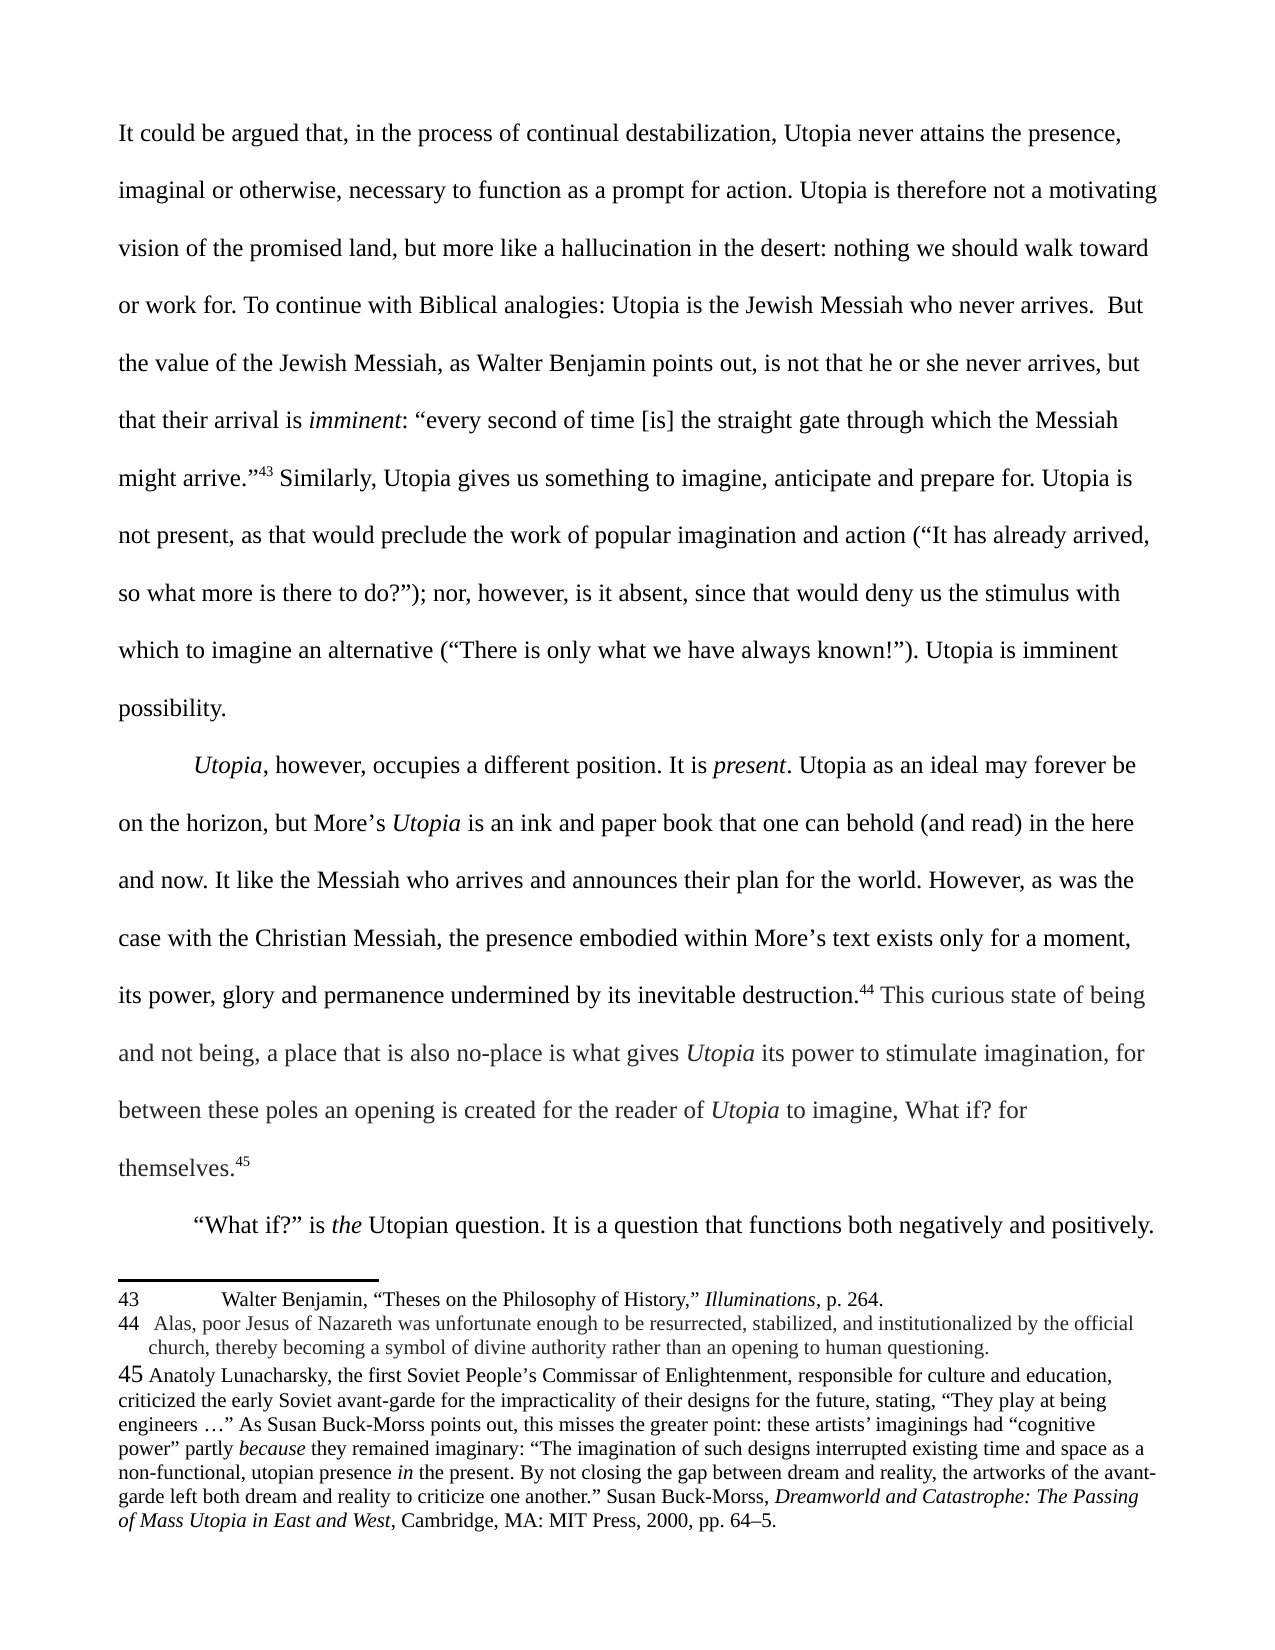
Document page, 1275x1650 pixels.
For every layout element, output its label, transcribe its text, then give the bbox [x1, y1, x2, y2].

text “What if?” is the Utopian question. It is a question that functions both negatively and positively. [118, 1211, 1157, 1239]
text Alas, poor Jesus of Nazareth was unfortunate enough to be resurrected, stabilized, and institutionalized by the official church, thereby becoming a symbol of divine authority rather than an opening to human questioning. [118, 1311, 1157, 1359]
text Walter Benjamin, “Theses on the Philosophy of History,” Illuminations, p. 264. [118, 1287, 1157, 1311]
text It could be argued that, in the process of continual destabilization, Utopia never attains the presence, imaginal or otherwise, necessary to function as a prompt for action. Utopia is therefore not a motivating vision of the promised land, but more like a hallucination in the desert: nothing we should walk toward or work for. To continue with Biblical analogies: Utopia is the Jewish Messiah who never arrives. But the value of the Jewish Messiah, as Walter Benjamin points out, is not that he or she never arrives, but that their arrival is imminent: “every second of time [is] the straight gate through which the Messiah might arrive.” Similarly, Utopia gives us something to imagine, anticipate and prepare for. Utopia is not present, as that would preclude the work of popular imagination and action (“It has already arrived, so what more is there to do?”); nor, however, is it absent, since that would deny us the stimulus with which to imagine an alternative (“There is only what we have always known!”). Utopia is imminent possibility. [118, 118, 1157, 722]
text Anatoly Lunacharsky, the first Soviet People’s Commissar of Enlightenment, responsible for culture and education, criticized the early Soviet avant-garde for the impracticality of their designs for the future, stating, “They play at being engineers …” As Susan Buck-Morss points out, this misses the greater point: these artists’ imaginings had “cognitive power” partly because they remained imaginary: “The imagination of such designs interrupted existing time and space as a non-functional, utopian presence in the present. By not closing the gap between dream and reality, the artworks of the avant-garde left both dream and reality to criticize one another.” Susan Buck-Morss, Dreamworld and Catastrophe: The Passing of Mass Utopia in East and West, Cambridge, MA: MIT Press, 2000, pp. 64–5. [118, 1359, 1157, 1532]
text Utopia, however, occupies a different position. It is present. Utopia as an ideal may forever be on the horizon, but More’s Utopia is an ink and paper book that one can behold (and read) in the here and now. It like the Messiah who arrives and announces their plan for the world. However, as was the case with the Christian Messiah, the presence embodied within More’s text exists only for a moment, its power, glory and permanence undermined by its inevitable destruction. This curious state of being and not being, a place that is also no-place is what gives Utopia its power to stimulate imagination, for between these poles an opening is created for the reader of Utopia to imagine, What if? for themselves. [118, 751, 1157, 1182]
